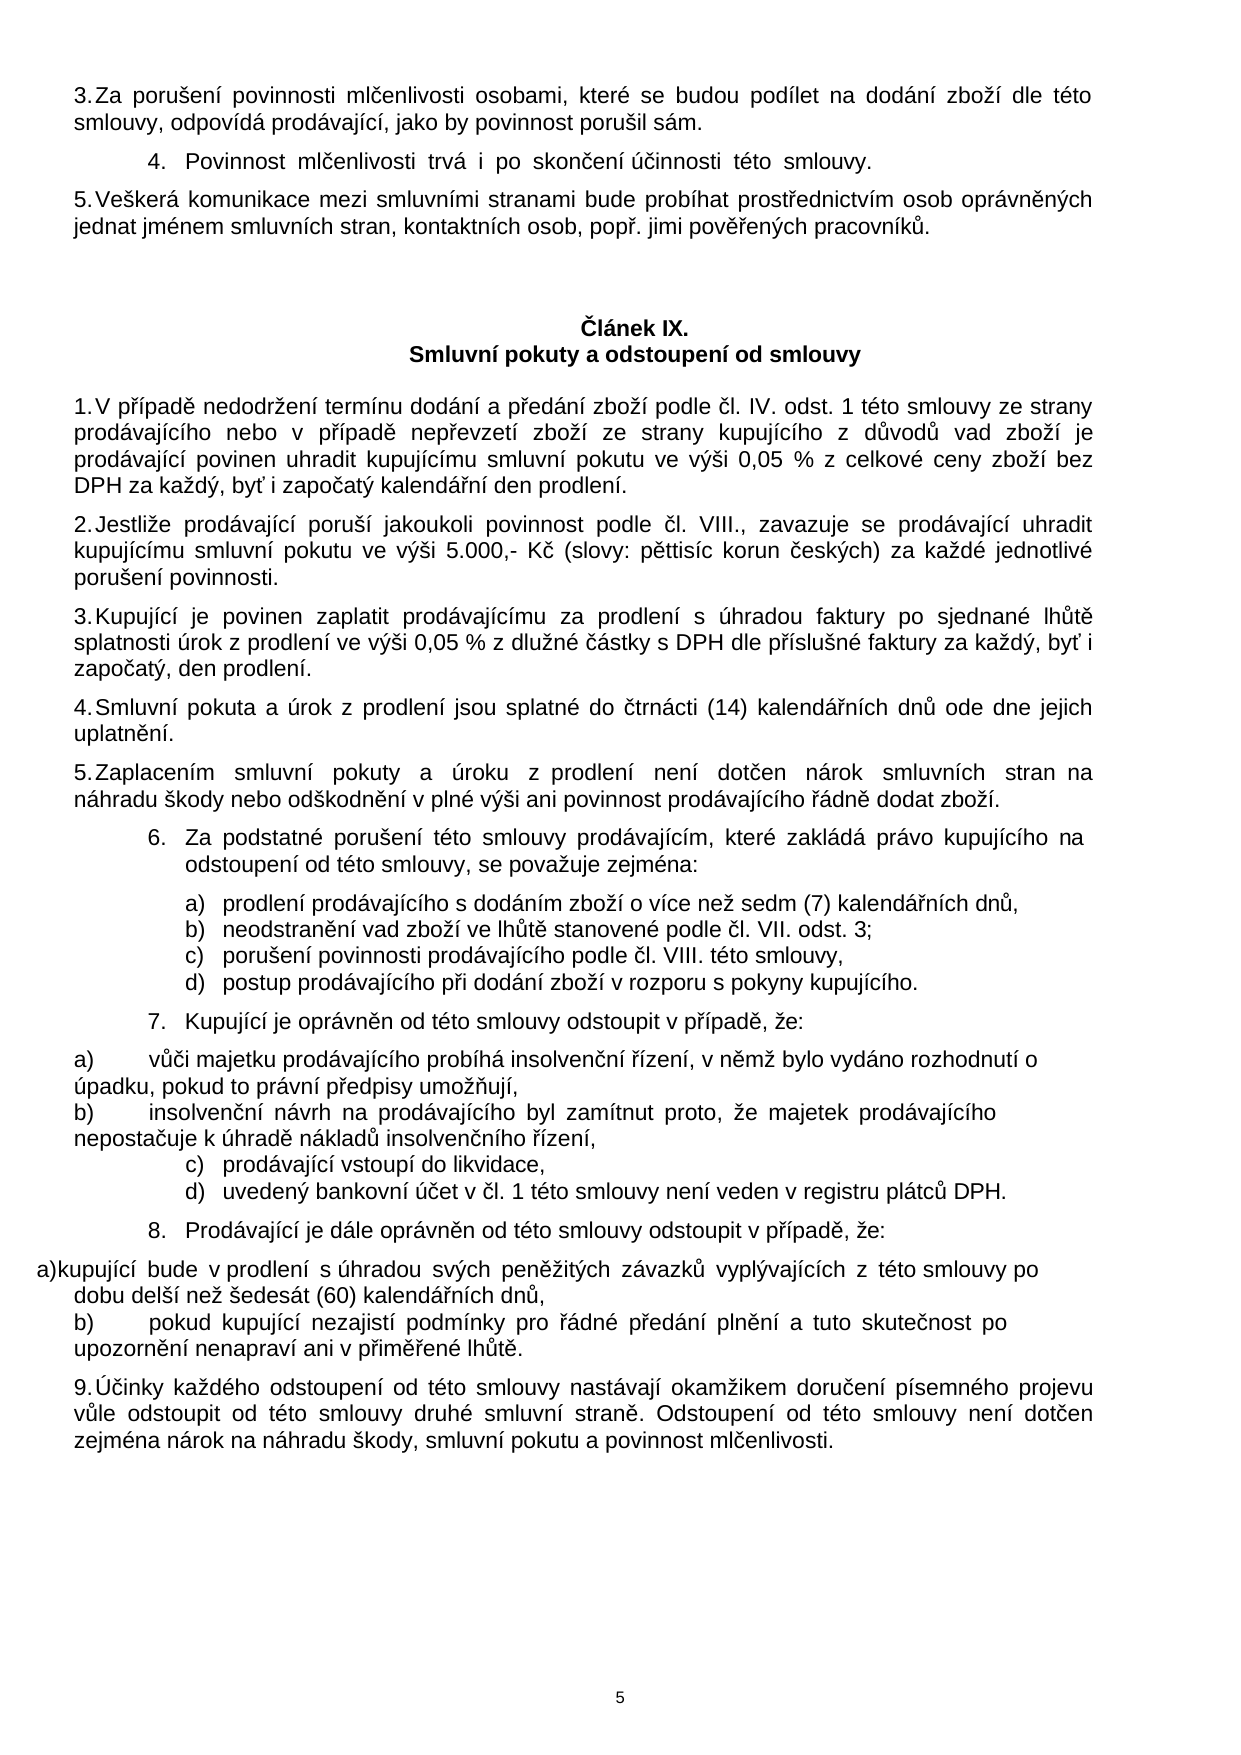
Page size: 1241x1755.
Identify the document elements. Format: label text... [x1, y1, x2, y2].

list kupující bude v prodlení s úhradou svých peněžitých závazků vyplývajících z této smlouvy po dobu delší než šedesát (60) kalendářních dnů, [36, 1256, 1093, 1308]
list Jestliže prodávající poruší jakoukoli povinnost podle čl. VIII., zavazuje se prodávající uhradit kupujícímu smluvní pokutu ve výši 5.000,- Kč (slovy: pěttisíc korun českých) za každé jednotlivé porušení povinnosti. [74, 511, 1093, 590]
list Kupující je oprávněn od této smlouvy odstoupit v případě, že: [147, 1008, 1182, 1034]
text odstoupení od této smlouvy, se považuje zejména: [185, 851, 1182, 877]
list uvedený bankovní účet v čl. 1 této smlouvy není veden v registru plátců DPH. [185, 1178, 1182, 1204]
list pokud kupující nezajistí podmínky pro řádné předání plnění a tuto skutečnost po upozornění nenapraví ani v přiměřené lhůtě. [74, 1308, 1093, 1361]
list Smluvní pokuta a úrok z prodlení jsou splatné do čtrnácti (14) kalendářních dnů ode dne jejich uplatnění. [74, 694, 1093, 747]
list Zaplacením smluvní pokuty a úroku z prodlení není dotčen nárok smluvních stran na náhradu škody nebo odškodnění v plné výši ani povinnost prodávajícího řádně dodat zboží. [74, 759, 1093, 812]
list Veškerá komunikace mezi smluvními stranami bude probíhat prostřednictvím osob oprávněných jednat jménem smluvních stran, kontaktních osob, popř. jimi pověřených pracovníků. [74, 186, 1093, 239]
list Povinnost mlčenlivosti trvá i po skončení účinnosti této smlouvy. [147, 148, 1182, 174]
list insolvenční návrh na prodávajícího byl zamítnut proto, že majetek prodávajícího nepostačuje k úhradě nákladů insolvenčního řízení, [74, 1099, 1093, 1152]
list Prodávající je dále oprávněn od této smlouvy odstoupit v případě, že: [148, 1217, 1182, 1243]
list V případě nedodržení termínu dodání a předání zboží podle čl. IV. odst. 1 této smlouvy ze strany prodávajícího nebo v případě nepřevzetí zboží ze strany kupujícího z důvodů vad zboží je prodávající povinen uhradit kupujícímu smluvní pokutu ve výši 0,05 % z celkové ceny zboží bez DPH za každý, byť i započatý kalendářní den prodlení. [74, 393, 1094, 498]
list neodstranění vad zboží ve lhůtě stanovené podle čl. VII. odst. 3; [185, 916, 1182, 942]
list Účinky každého odstoupení od této smlouvy nastávají okamžikem doručení písemného projevu vůle odstoupit od této smlouvy druhé smluvní straně. Odstoupení od této smlouvy není dotčen zejména nárok na náhradu škody, smluvní pokutu a povinnost mlčenlivosti. [74, 1374, 1094, 1453]
subtitle Článek IX. [103, 316, 1167, 342]
text Smluvní pokuty a odstoupení od smlouvy [103, 342, 1167, 368]
list prodávající vstoupí do likvidace, [185, 1152, 1182, 1178]
list vůči majetku prodávajícího probíhá insolvenční řízení, v němž bylo vydáno rozhodnutí o úpadku, pokud to právní předpisy umožňují, [74, 1046, 1093, 1099]
list Za podstatné porušení této smlouvy prodávajícím, které zakládá právo kupujícího na [147, 825, 1182, 851]
list postup prodávajícího při dodání zboží v rozporu s pokyny kupujícího. [185, 969, 1182, 995]
list porušení povinnosti prodávajícího podle čl. VIII. této smlouvy, [185, 942, 1182, 969]
list Kupující je povinen zaplatit prodávajícímu za prodlení s úhradou faktury po sjednané lhůtě splatnosti úrok z prodlení ve výši 0,05 % z dlužné částky s DPH dle příslušné faktury za každý, byť i započatý, den prodlení. [74, 603, 1093, 682]
list prodlení prodávajícího s dodáním zboží o více než sedm (7) kalendářních dnů, [185, 890, 1182, 916]
list Za porušení povinnosti mlčenlivosti osobami, které se budou podílet na dodání zboží dle této smlouvy, odpovídá prodávající, jako by povinnost porušil sám. [74, 82, 1093, 135]
